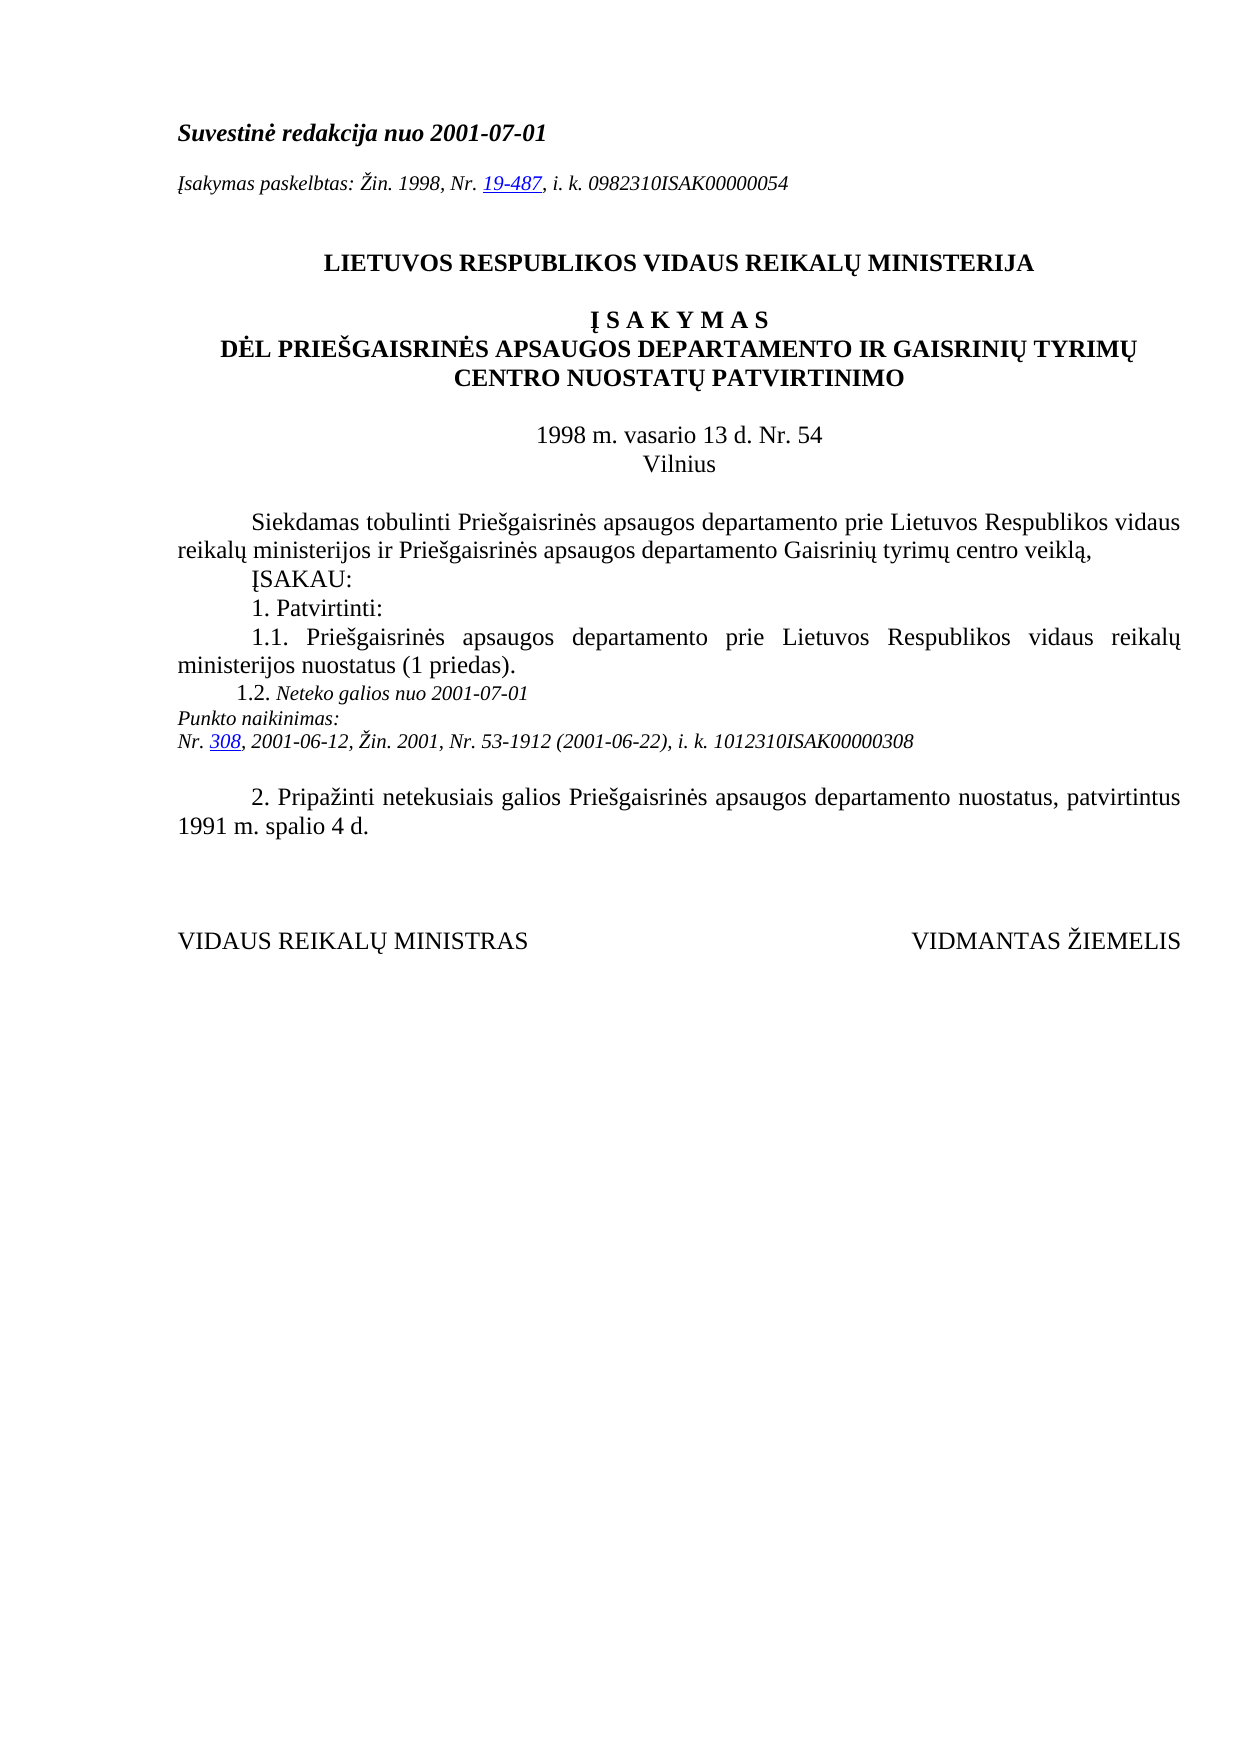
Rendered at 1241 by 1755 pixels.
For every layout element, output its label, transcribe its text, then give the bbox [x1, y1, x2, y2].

text 1.2. Neteko galios nuo 2001-07-01 [177, 679, 1181, 705]
text ĮSAKAU: [177, 564, 1181, 593]
text 1998 m. vasario 13 d. Nr. 54 [177, 420, 1181, 449]
text 1.1. Priešgaisrinės apsaugos departamento prie Lietuvos Respublikos vidaus reikalų ministerijos nuostatus (1 priedas). [177, 622, 1181, 679]
text DĖL PRIEŠGAISRINĖS APSAUGOS DEPARTAMENTO IR GAISRINIŲ TYRIMŲ CENTRO NUOSTATŲ PATVIRTINIMO [177, 334, 1181, 392]
text Įsakymas paskelbtas: Žin. 1998, Nr. 19-487, i. k. 0982310ISAK00000054 [177, 171, 1181, 195]
text 2. Pripažinti netekusiais galios Priešgaisrinės apsaugos departamento nuostatus, patvirtintus 1991 m. spalio 4 d. [177, 782, 1181, 840]
text Siekdamas tobulinti Priešgaisrinės apsaugos departamento prie Lietuvos Respublikos vidaus reikalų ministerijos ir Priešgaisrinės apsaugos departamento Gaisrinių tyrimų centro veiklą, [177, 507, 1181, 564]
text Punkto naikinimas: [177, 705, 1181, 729]
text Vilnius [177, 449, 1181, 478]
text 1. Patvirtinti: [177, 593, 1181, 622]
text Suvestinė redakcija nuo 2001-07-01 [177, 118, 1181, 147]
text Nr. 308, 2001-06-12, Žin. 2001, Nr. 53-1912 (2001-06-22), i. k. 1012310ISAK00000308 [177, 729, 1181, 753]
text Į S A K Y M A S [177, 305, 1181, 334]
text VIDAUS REIKALŲ MINISTRAS VIDMANTAS ŽIEMELIS [177, 926, 1181, 955]
text LIETUVOS RESPUBLIKOS VIDAUS REIKALŲ MINISTERIJA [177, 248, 1181, 277]
